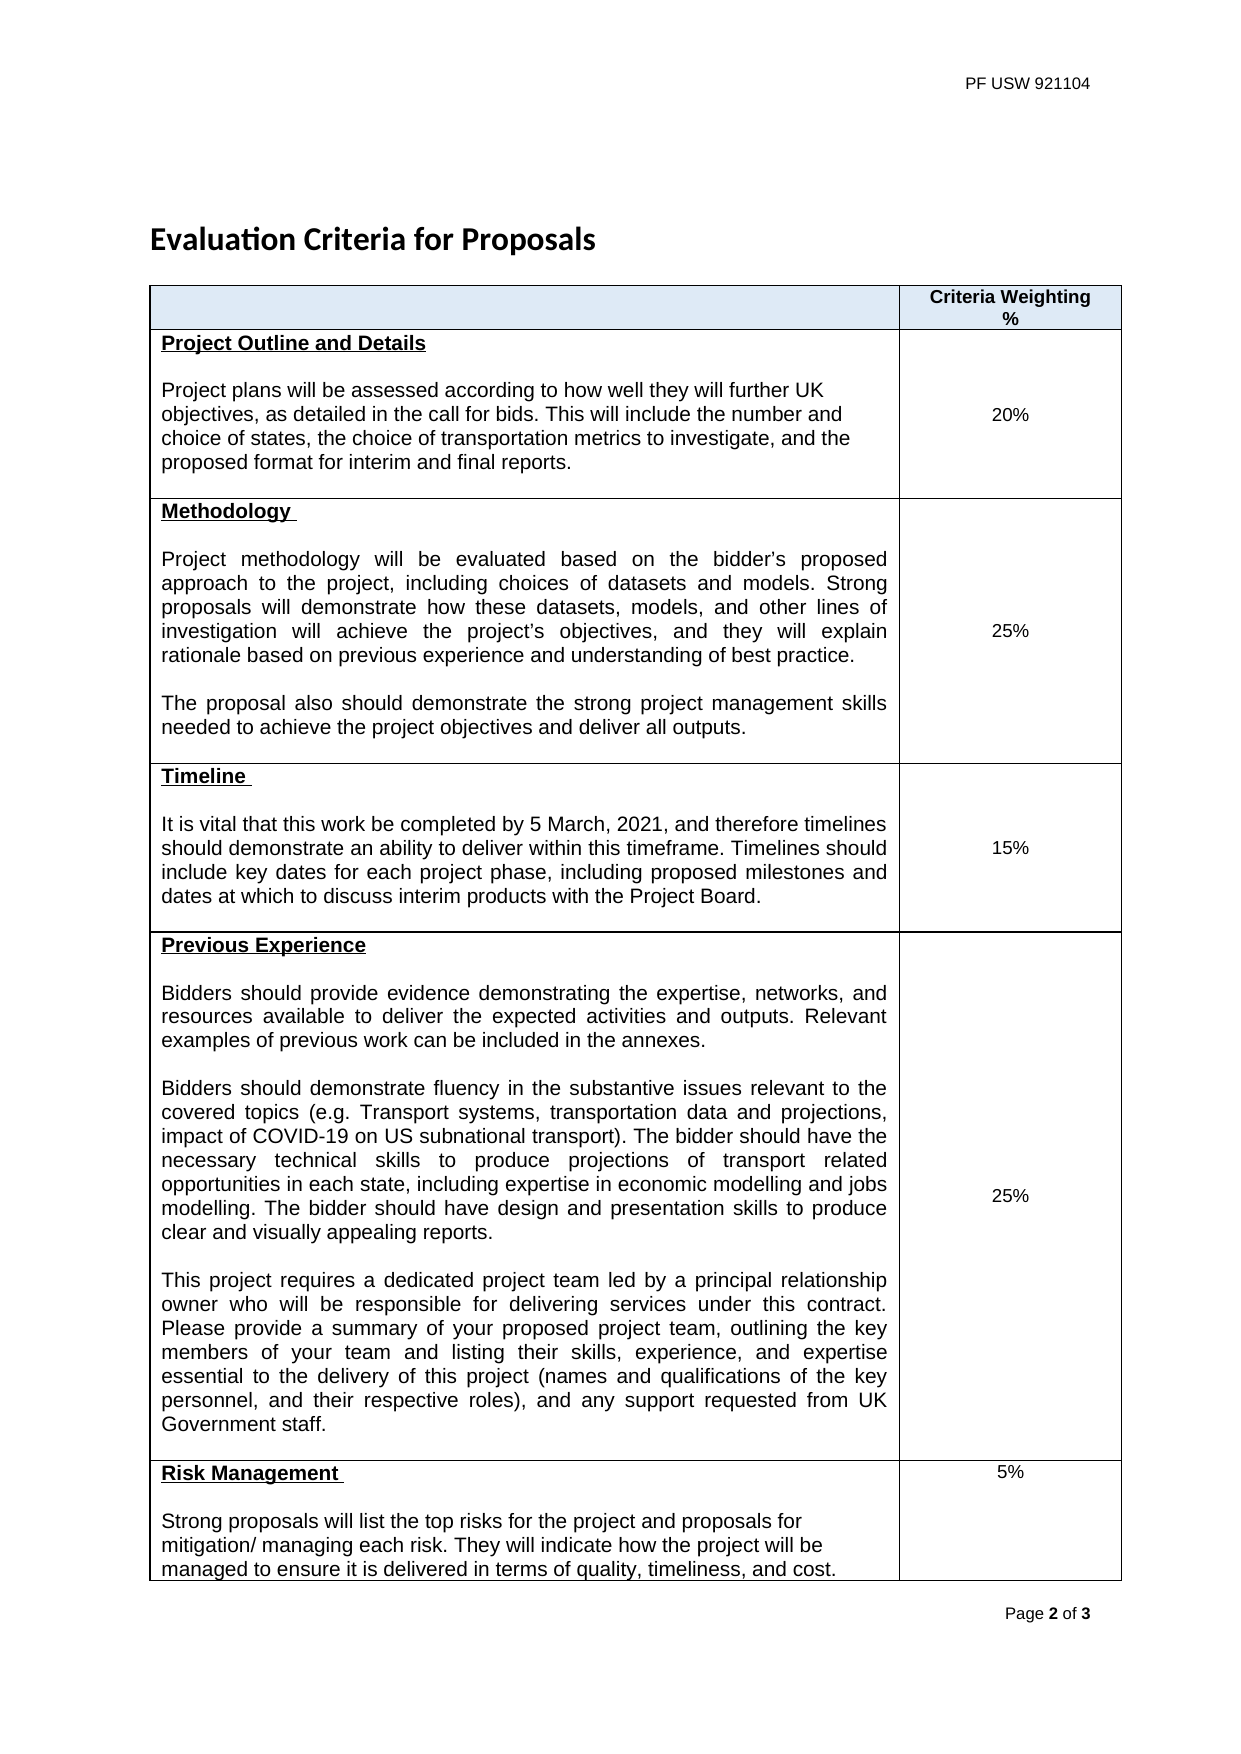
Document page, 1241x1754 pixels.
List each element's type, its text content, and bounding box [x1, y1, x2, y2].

table_cell 15% [900, 764, 1121, 931]
table_cell 25% [900, 499, 1121, 763]
table_header Criteria Weighting % [900, 286, 1121, 329]
table_cell 5% [900, 1461, 1121, 1580]
table_cell 20% [900, 330, 1121, 498]
table_cell Project Outline and Details Project plans will be assessed according to how well they will further UK objectives, as detailed in the call for bids. This will include the number and choice of states, the choice of transportation metrics to investigate, and the proposed format for interim and final reports. [151, 330, 899, 498]
table_cell Methodology Project methodology will be evaluated based on the bidder’s proposed approach to the project, including choices of datasets and models. Strong proposals will demonstrate how these datasets, models, and other lines of investigation will achieve the project’s objectives, and they will explain rationale based on previous experience and understanding of best practice. The proposal also should demonstrate the strong project management skills needed to achieve the project objectives and deliver all outputs. [151, 499, 899, 763]
table_header [151, 286, 899, 329]
table_cell Timeline It is vital that this work be completed by 5 March, 2021, and therefore timelines should demonstrate an ability to deliver within this timeframe. Timelines should include key dates for each project phase, including proposed milestones and dates at which to discuss interim products with the Project Board. [151, 764, 899, 931]
table_cell Risk Management Strong proposals will list the top risks for the project and proposals for mitigation/ managing each risk. They will indicate how the project will be managed to ensure it is delivered in terms of quality, timeliness, and cost. [151, 1461, 899, 1580]
text Evaluation Criteria for Proposals [150, 218, 1090, 258]
table_cell 25% [900, 933, 1121, 1459]
table_cell Previous Experience Bidders should provide evidence demonstrating the expertise, networks, and resources available to deliver the expected activities and outputs. Relevant examples of previous work can be included in the annexes. Bidders should demonstrate fluency in the substantive issues relevant to the covered topics (e.g. Transport systems, transportation data and projections, impact of COVID-19 on US subnational transport). The bidder should have the necessary technical skills to produce projections of transport related opportunities in each state, including expertise in economic modelling and jobs modelling. The bidder should have design and presentation skills to produce clear and visually appealing reports. This project requires a dedicated project team led by a principal relationship owner who will be responsible for delivering services under this contract. Please provide a summary of your proposed project team, outlining the key members of your team and listing their skills, experience, and expertise essential to the delivery of this project (names and qualifications of the key personnel, and their respective roles), and any support requested from UK Government staff. [151, 933, 899, 1459]
